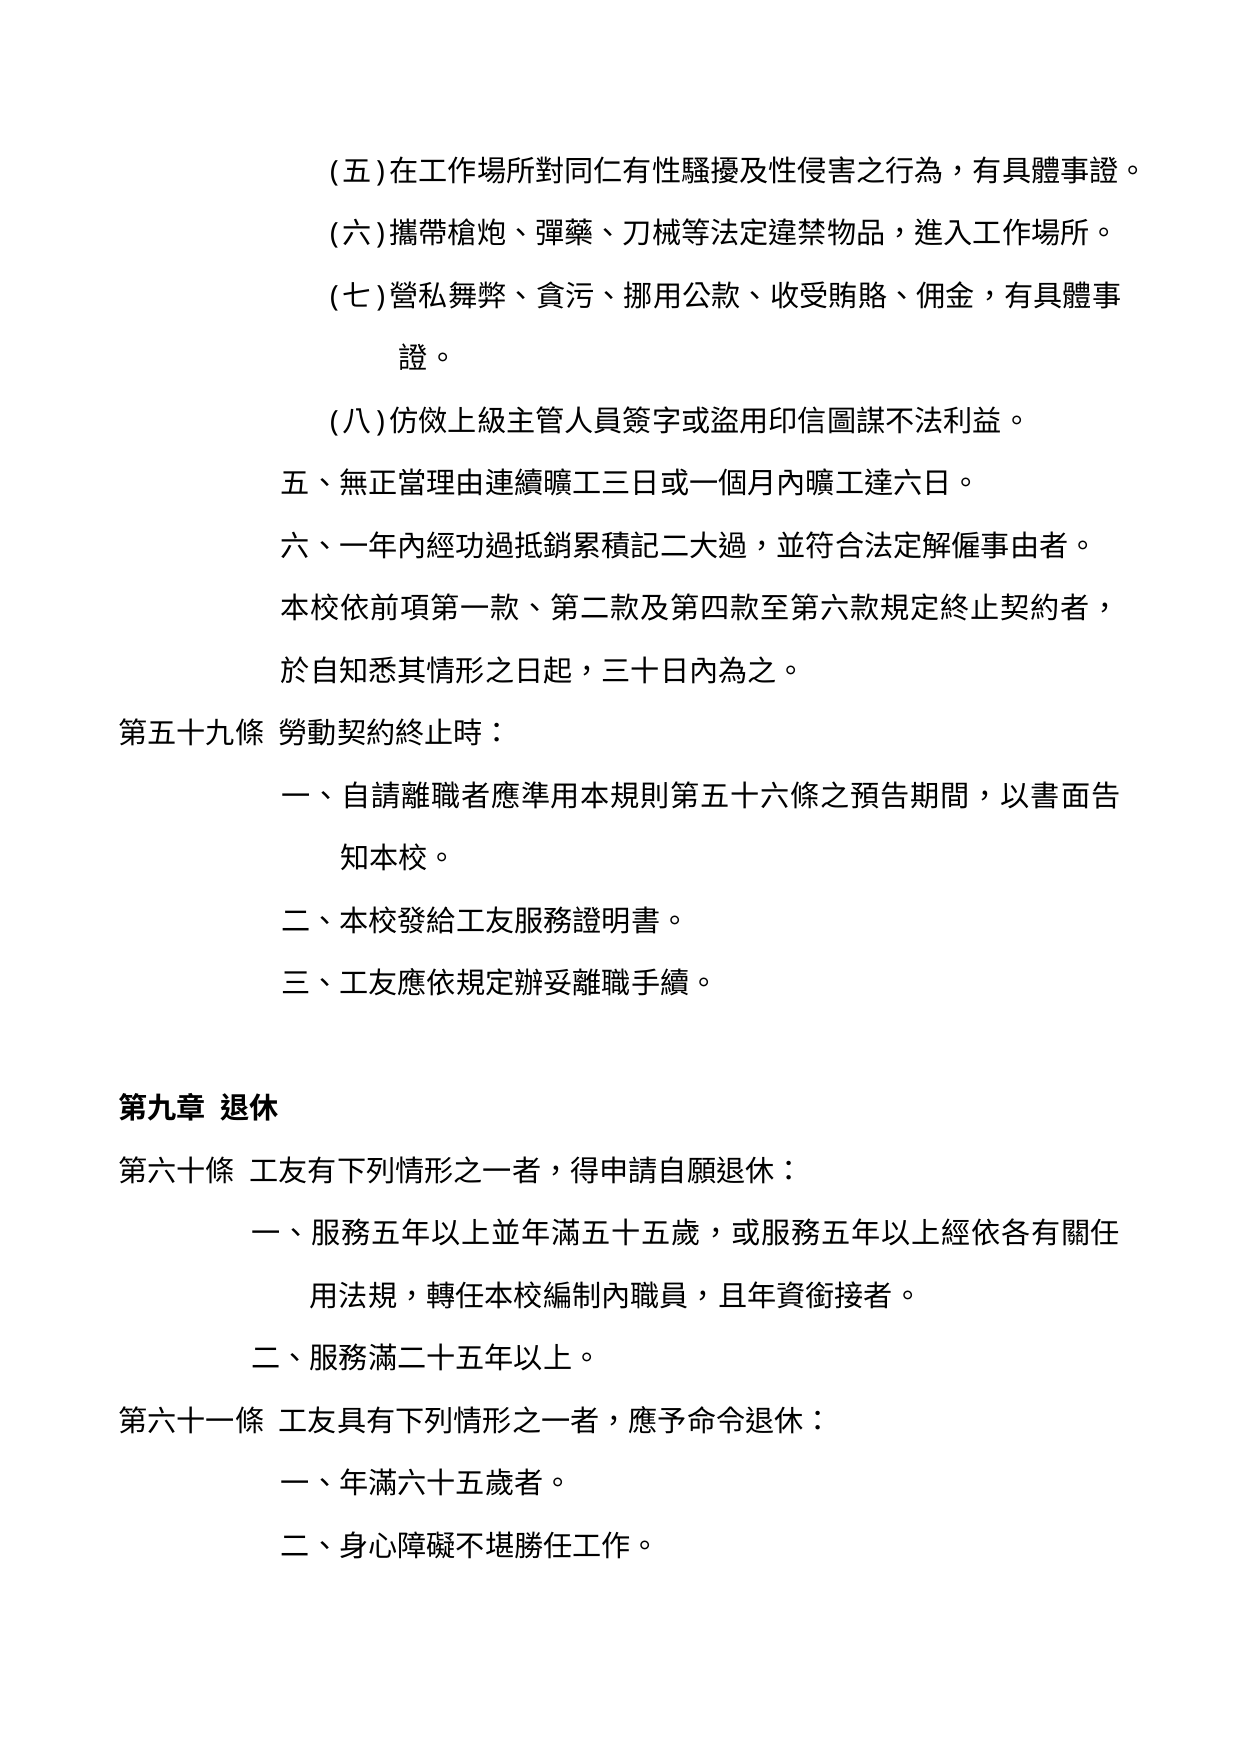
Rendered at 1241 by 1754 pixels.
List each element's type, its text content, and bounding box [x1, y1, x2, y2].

text 五、無正當理由連續曠工三日或一個月內曠工達六日。 [118, 439, 1122, 502]
text 第九章 退休 [118, 1064, 1122, 1127]
text 本校依前項第一款、第二款及第四款至第六款規定終止契約者，於自知悉其情形之日起，三十日內為之。 [281, 564, 1122, 689]
text 一、自請離職者應準用本規則第五十六條之預告期間，以書面告知本校。 [281, 752, 1122, 877]
text (七)營私舞弊、貪污、挪用公款、收受賄賂、佣金，有具體事證。 [325, 252, 1122, 377]
text 一、年滿六十五歲者。 [118, 1439, 1122, 1502]
text 第六十一條 工友具有下列情形之一者，應予命令退休： [118, 1377, 1122, 1439]
text (五)在工作場所對同仁有性騷擾及性侵害之行為，有具體事證。 [325, 127, 1122, 189]
text 一、服務五年以上並年滿五十五歲，或服務五年以上經依各有關任用法規，轉任本校編制內職員，且年資銜接者。 [251, 1189, 1122, 1314]
text 二、本校發給工友服務證明書。 [281, 877, 1122, 939]
text 第五十九條 勞動契約終止時： [118, 689, 1122, 752]
text (八)仿傚上級主管人員簽字或盜用印信圖謀不法利益。 [325, 377, 1122, 439]
text 第六十條 工友有下列情形之一者，得申請自願退休： [118, 1127, 1122, 1189]
text 二、服務滿二十五年以上。 [251, 1314, 1122, 1377]
text 六、一年內經功過抵銷累積記二大過，並符合法定解僱事由者。 [118, 502, 1122, 564]
text 二、身心障礙不堪勝任工作。 [118, 1502, 1122, 1564]
text (六)攜帶槍炮、彈藥、刀械等法定違禁物品，進入工作場所。 [325, 189, 1122, 252]
text 三、工友應依規定辦妥離職手續。 [281, 939, 1122, 1002]
